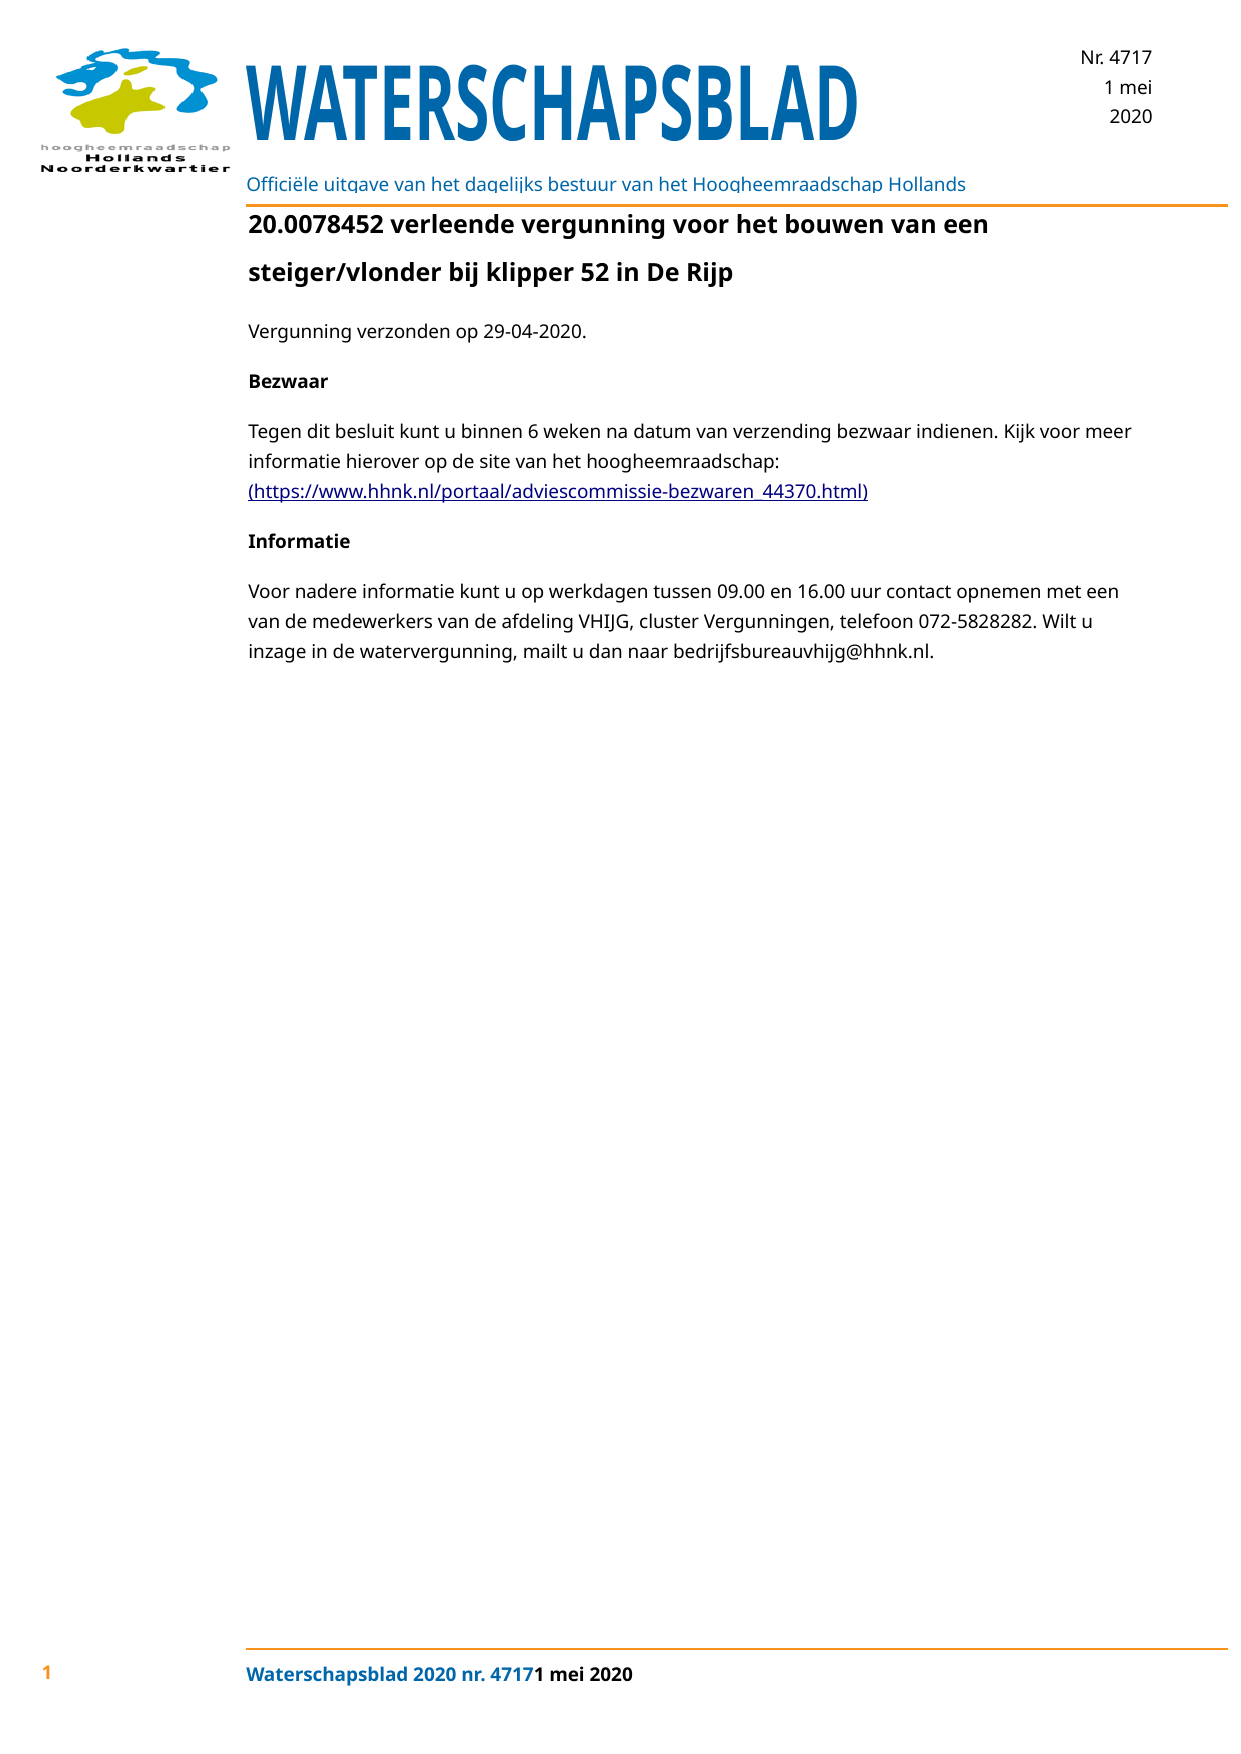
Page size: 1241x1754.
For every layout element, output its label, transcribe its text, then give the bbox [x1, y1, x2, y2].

text Voor nadere informatie kunt u op werkdagen tussen 09.00 en 16.00 uur contact opnemen met een van de medewerkers van de afdeling VHIJG, cluster Vergunningen, telefoon 072-5828282. Wilt u inzage in de watervergunning, mailt u dan naar bedrijfsbureauvhijg@hhnk.nl. [248, 579, 1152, 664]
text Informatie [248, 528, 1152, 554]
picture [41, 47, 231, 172]
text Bezwaar [248, 368, 1152, 394]
text Vergunning verzonden op 29-04-2020. [248, 318, 1152, 344]
text 20.0078452 verleende vergunning voor het bouwen van een steiger/vlonder bij klipper 52 in De Rijp [248, 207, 1152, 288]
text Tegen dit besluit kunt u binnen 6 weken na datum van verzending bezwaar indienen. Kijk voor meer informatie hierover op de site van het hoogheemraadschap: (https://www.hhnk.nl/portaal/adviescommissie-bezwaren_44370.html) [248, 419, 1152, 504]
